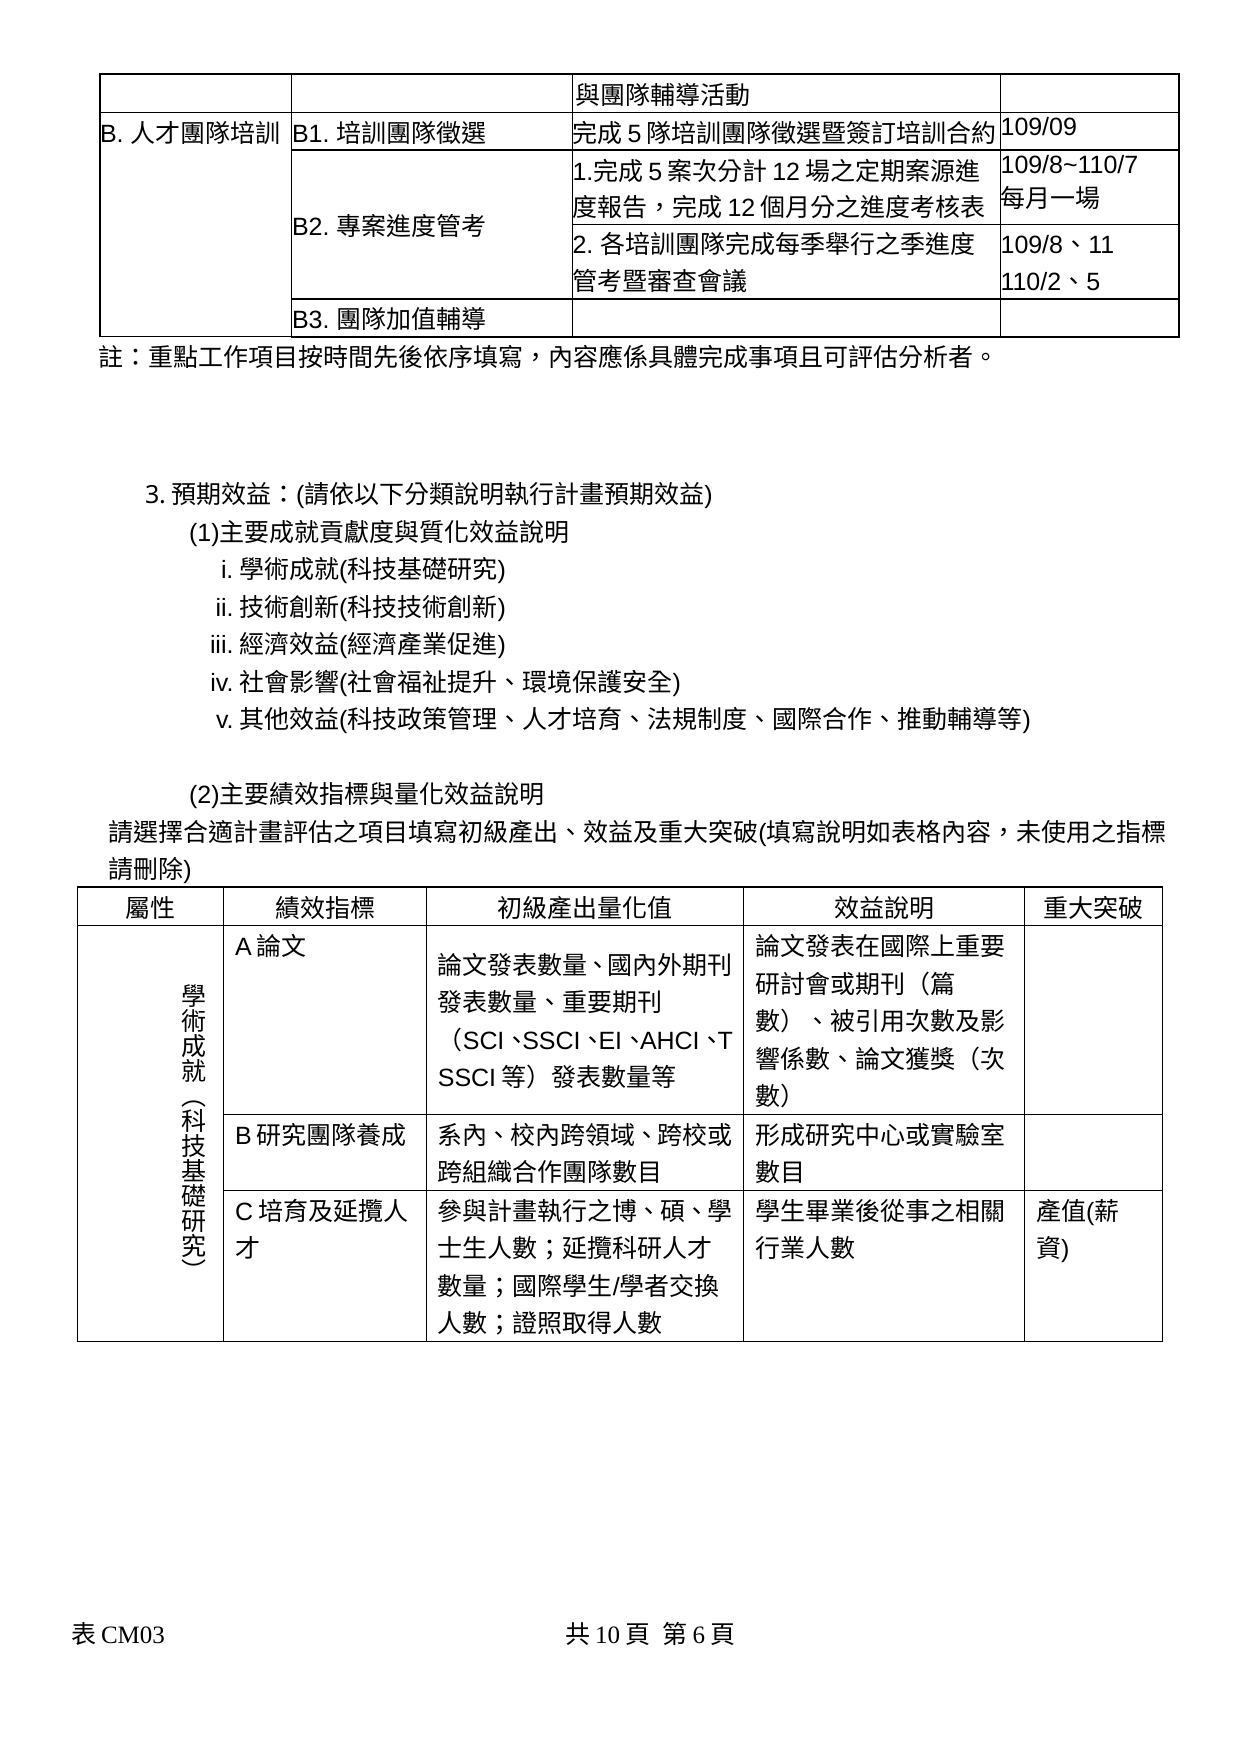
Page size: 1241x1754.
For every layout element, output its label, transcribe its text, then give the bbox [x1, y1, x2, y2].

table_cell [1001, 75, 1178, 112]
table_header 屬性 [78, 888, 223, 925]
table_cell 論文發表數量、國內外期刊發表數量、重要期刊（SCI、SSCI、EI、AHCI、TSSCI等）發表數量等 [427, 926, 743, 1113]
table_header 初級產出量化值 [427, 888, 743, 925]
list 社會影響(社會福祉提升、環境保護安全) [233, 661, 1169, 699]
text 註：重點工作項目按時間先後依序填寫，內容應係具體完成事項且可評估分析者。 [71, 338, 1169, 374]
list 其他效益(科技政策管理、人才培育、法規制度、國際合作、推動輔導等) [233, 699, 1169, 736]
table_cell 論文發表在國際上重要研討會或期刊（篇數）、被引用次數及影響係數、論文獲獎（次數） [744, 926, 1024, 1113]
table_cell [1025, 1115, 1162, 1189]
table_cell 形成研究中心或實驗室數目 [744, 1115, 1024, 1189]
table_cell [101, 75, 291, 112]
table_cell A論文 [224, 926, 426, 1113]
table_cell 1.完成5案次分計12場之定期案源進度報告，完成12個月分之進度考核表 [573, 151, 1000, 223]
table_header 績效指標 [224, 888, 426, 925]
text 請選擇合適計畫評估之項目填寫初級產出、效益及重大突破(填寫說明如表格內容，未使用之指標請刪除) [108, 811, 1169, 886]
table_cell B. 人才團隊培訓 [101, 113, 291, 336]
table_cell 2. 各培訓團隊完成每季舉行之季進度管考暨審查會議 [573, 225, 1000, 297]
table_cell [573, 300, 1000, 336]
table_cell 109/09 [1001, 113, 1178, 149]
table_cell C培育及延攬人才 [224, 1191, 426, 1341]
table_cell B2. 專案進度管考 [292, 151, 572, 297]
table_cell 學術成就（科技基礎研究） [78, 926, 223, 1341]
table_header 效益說明 [744, 888, 1024, 925]
table_cell [1025, 926, 1162, 1113]
list 預期效益：(請依以下分類說明執行計畫預期效益) [145, 474, 1169, 511]
table_cell [1001, 300, 1178, 336]
table_cell B1. 培訓團隊徵選 [292, 113, 572, 149]
table_cell 完成5隊培訓團隊徵選暨簽訂培訓合約 [573, 113, 1000, 149]
table_header [99, 402, 1240, 436]
list 經濟效益(經濟產業促進) [233, 624, 1169, 661]
table_cell 參與計畫執行之博、碩、學士生人數；延攬科研人才數量；國際學生/學者交換人數；證照取得人數 [427, 1191, 743, 1341]
table_cell 109/8、11 110/2、5 [1001, 225, 1178, 297]
text (2)主要績效指標與量化效益說明 [189, 774, 1169, 811]
list 技術創新(科技技術創新) [233, 586, 1169, 624]
table_cell B研究團隊養成 [224, 1115, 426, 1189]
table_cell [292, 75, 572, 112]
table_header 重大突破 [1025, 888, 1162, 925]
table_cell B3. 團隊加值輔導 [292, 300, 572, 336]
table_cell 學生畢業後從事之相關行業人數 [744, 1191, 1024, 1341]
text (1)主要成就貢獻度與質化效益說明 [189, 511, 1169, 549]
table_cell 109/8~110/7 每月一場 [1001, 151, 1178, 223]
table_cell 系內、校內跨領域、跨校或跨組織合作團隊數目 [427, 1115, 743, 1189]
list 學術成就(科技基礎研究) [233, 549, 1169, 586]
table_cell 產值(薪資) [1025, 1191, 1162, 1341]
table_cell 與團隊輔導活動 [573, 75, 1000, 112]
